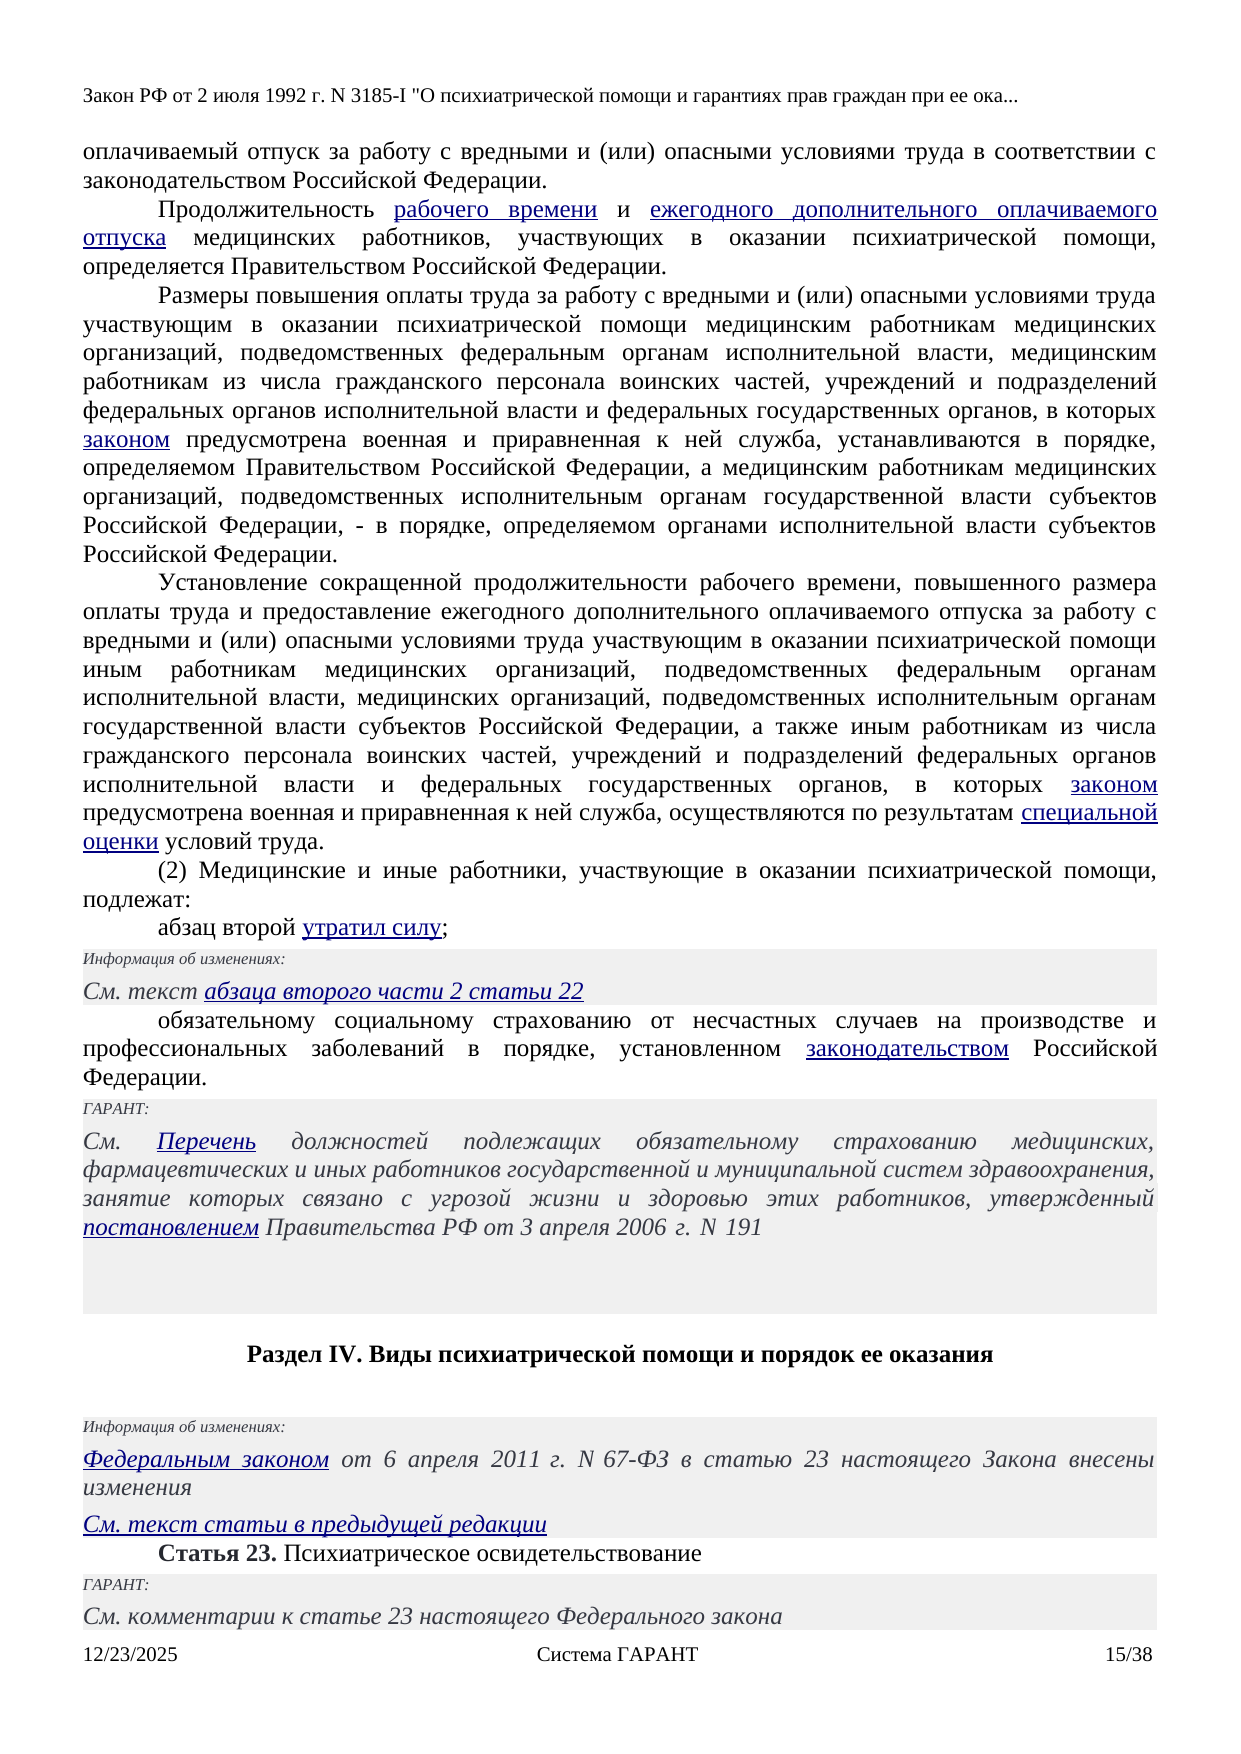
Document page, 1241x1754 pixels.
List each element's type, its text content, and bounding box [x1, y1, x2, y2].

text Продолжительность рабочего времени и ежегодного дополнительного оплачиваемого отпуска медицинских работников, участвующих в оказании психиатрической помощи, определяется Правительством Российской Федерации. [83, 194, 1157, 280]
text См. текст статьи в предыдущей редакции [549, 1509, 1157, 1538]
text абзац второй утратил силу; [83, 912, 1157, 941]
text Размеры повышения оплаты труда за работу с вредными и (или) опасными условиями труда участвующим в оказании психиатрической помощи медицинским работникам медицинских организаций, подведомственных федеральным органам исполнительной власти, медицинским работникам из числа гражданского персонала воинских частей, учреждений и подразделений федеральных органов исполнительной власти и федеральных государственных органов, в которых законом предусмотрена военная и приравненная к ней служба, устанавливаются в порядке, определяемом Правительством Российской Федерации, а медицинским работникам медицинских организаций, подведомственных исполнительным органам государственной власти субъектов Российской Федерации, - в порядке, определяемом органами исполнительной власти субъектов Российской Федерации. [83, 280, 1157, 567]
text Федеральным законом от 6 апреля 2011 г. N 67-ФЗ в статью 23 настоящего Закона внесены изменения [83, 1472, 1157, 1501]
text См. комментарии к статье 23 настоящего Федерального закона [785, 1601, 1157, 1630]
text ГАРАНТ: [151, 1574, 1157, 1593]
text См. текст абзаца второго части 2 статьи 22 [586, 976, 1157, 1005]
text Информация об изменениях: [287, 949, 1157, 968]
text обязательному социальному страхованию от несчастных случаев на производстве и профессиональных заболеваний в порядке, установленном законодательством Российской Федерации. [83, 1005, 1157, 1091]
text Информация об изменениях: [287, 1417, 1157, 1436]
text (2) Медицинские и иные работники, участвующие в оказании психиатрической помощи, подлежат: [83, 855, 1157, 912]
text См. Перечень должностей подлежащих обязательному страхованию медицинских, фармацевтических и иных работников государственной и муниципальной систем здравоохранения, занятие которых связано с угрозой жизни и здоровью этих работников, утвержденный постановлением Правительства РФ от 3 апреля 2006 г. N 191 [765, 1212, 1157, 1241]
text Статья 23. Психиатрическое освидетельствование [158, 1538, 1157, 1567]
text ГАРАНТ: [151, 1099, 1157, 1118]
text оплачиваемый отпуск за работу с вредными и (или) опасными условиями труда в соответствии с законодательством Российской Федерации. [83, 136, 1157, 194]
subtitle Раздел IV. Виды психиатрической помощи и порядок ее оказания [83, 1339, 1157, 1368]
text Установление сокращенной продолжительности рабочего времени, повышенного размера оплаты труда и предоставление ежегодного дополнительного оплачиваемого отпуска за работу с вредными и (или) опасными условиями труда участвующим в оказании психиатрической помощи иным работникам медицинских организаций, подведомственных федеральным органам исполнительной власти, медицинских организаций, подведомственных исполнительным органам государственной власти субъектов Российской Федерации, а также иным работникам из числа гражданского персонала воинских частей, учреждений и подразделений федеральных органов исполнительной власти и федеральных государственных органов, в которых законом предусмотрена военная и приравненная к ней служба, осуществляются по результатам специальной оценки условий труда. [83, 567, 1157, 855]
